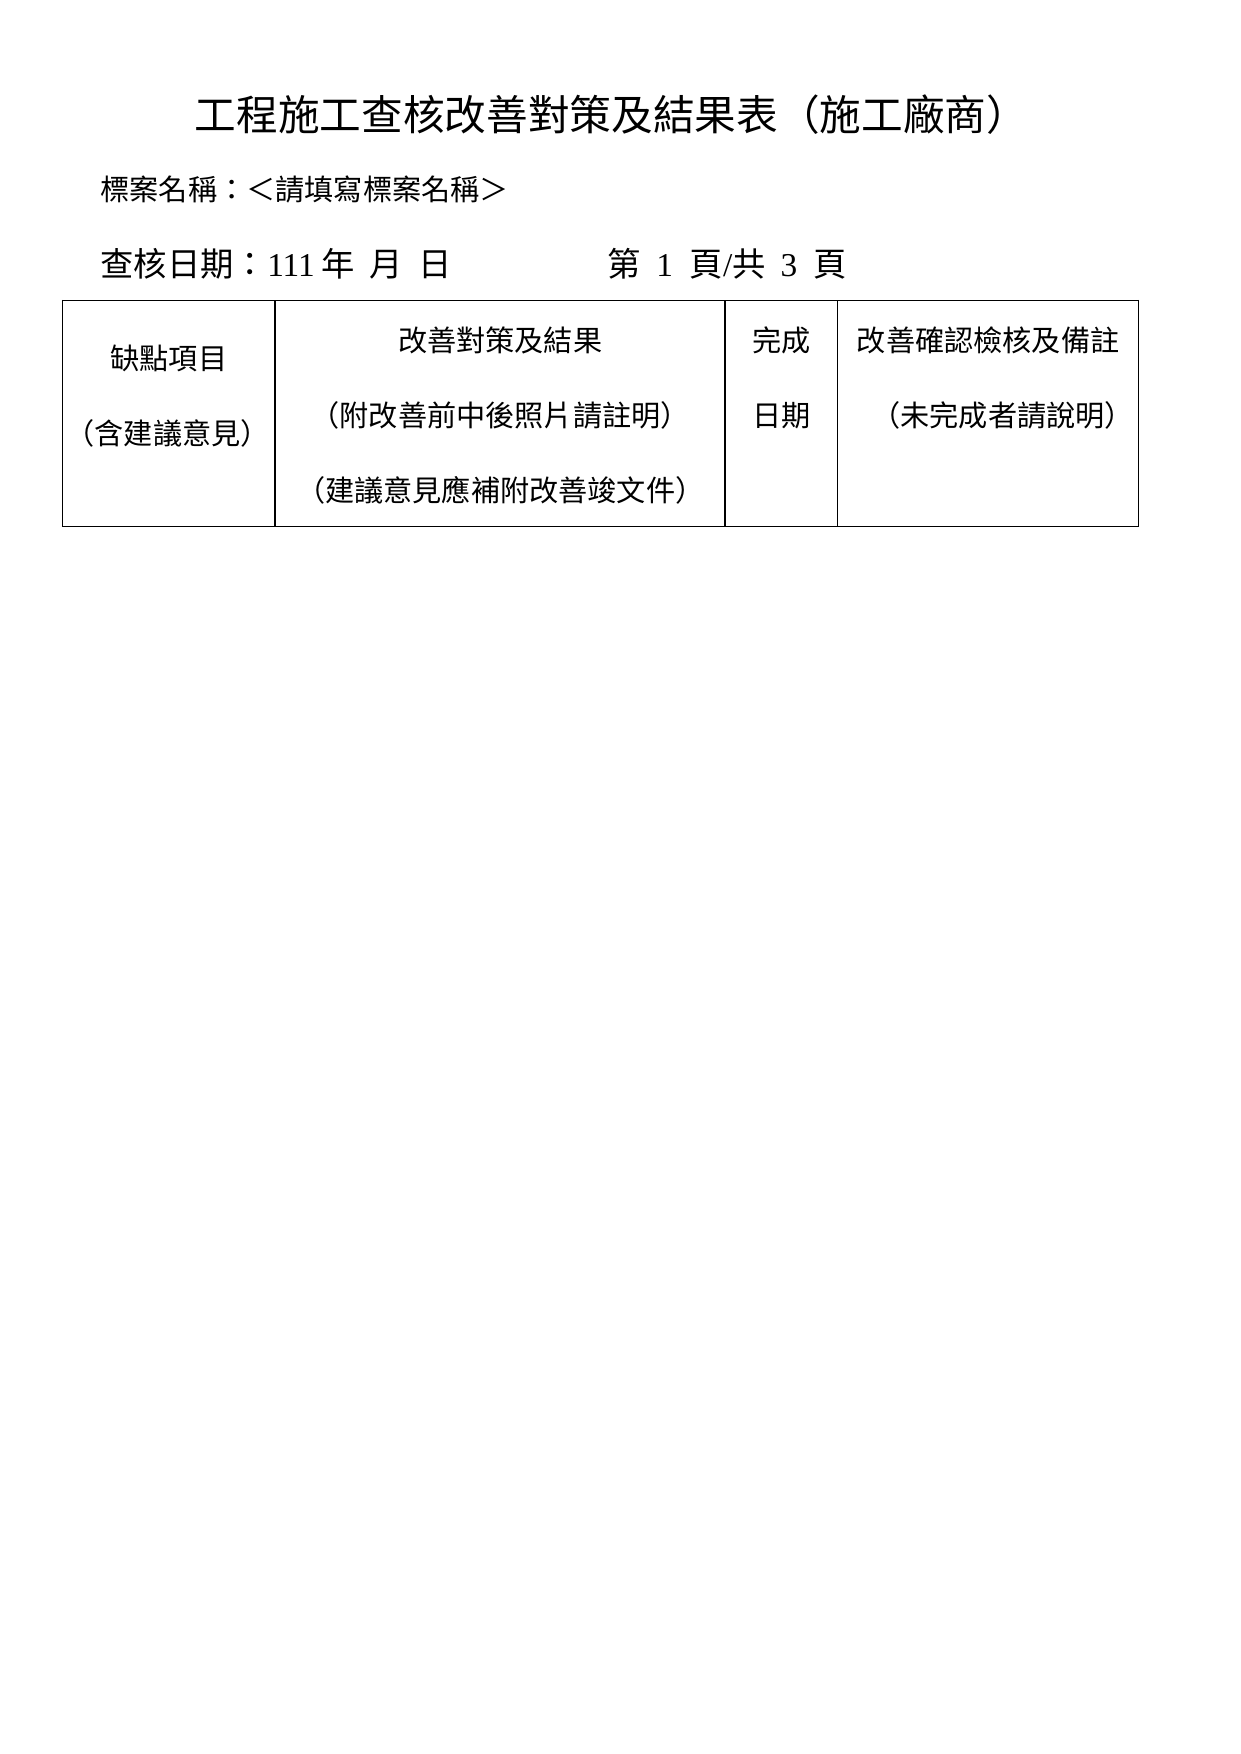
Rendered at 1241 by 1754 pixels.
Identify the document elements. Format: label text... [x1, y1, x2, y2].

table_header 完成 日期 [726, 301, 837, 526]
text 工程施工查核改善對策及結果表（施工廠商） [100, 75, 1122, 150]
table_header 改善對策及結果 （附改善前中後照片請註明） （建議意見應補附改善竣文件） [276, 301, 724, 526]
table_header 改善確認檢核及備註 （未完成者請說明） 全 [838, 301, 1138, 526]
text 標案名稱：＜請填寫標案名稱＞ [100, 150, 1122, 225]
table_header 缺點項目 （含建議意見） [63, 301, 274, 526]
text 查核日期：111年 月 日 第 1 頁/共 3 頁 [100, 225, 1122, 300]
